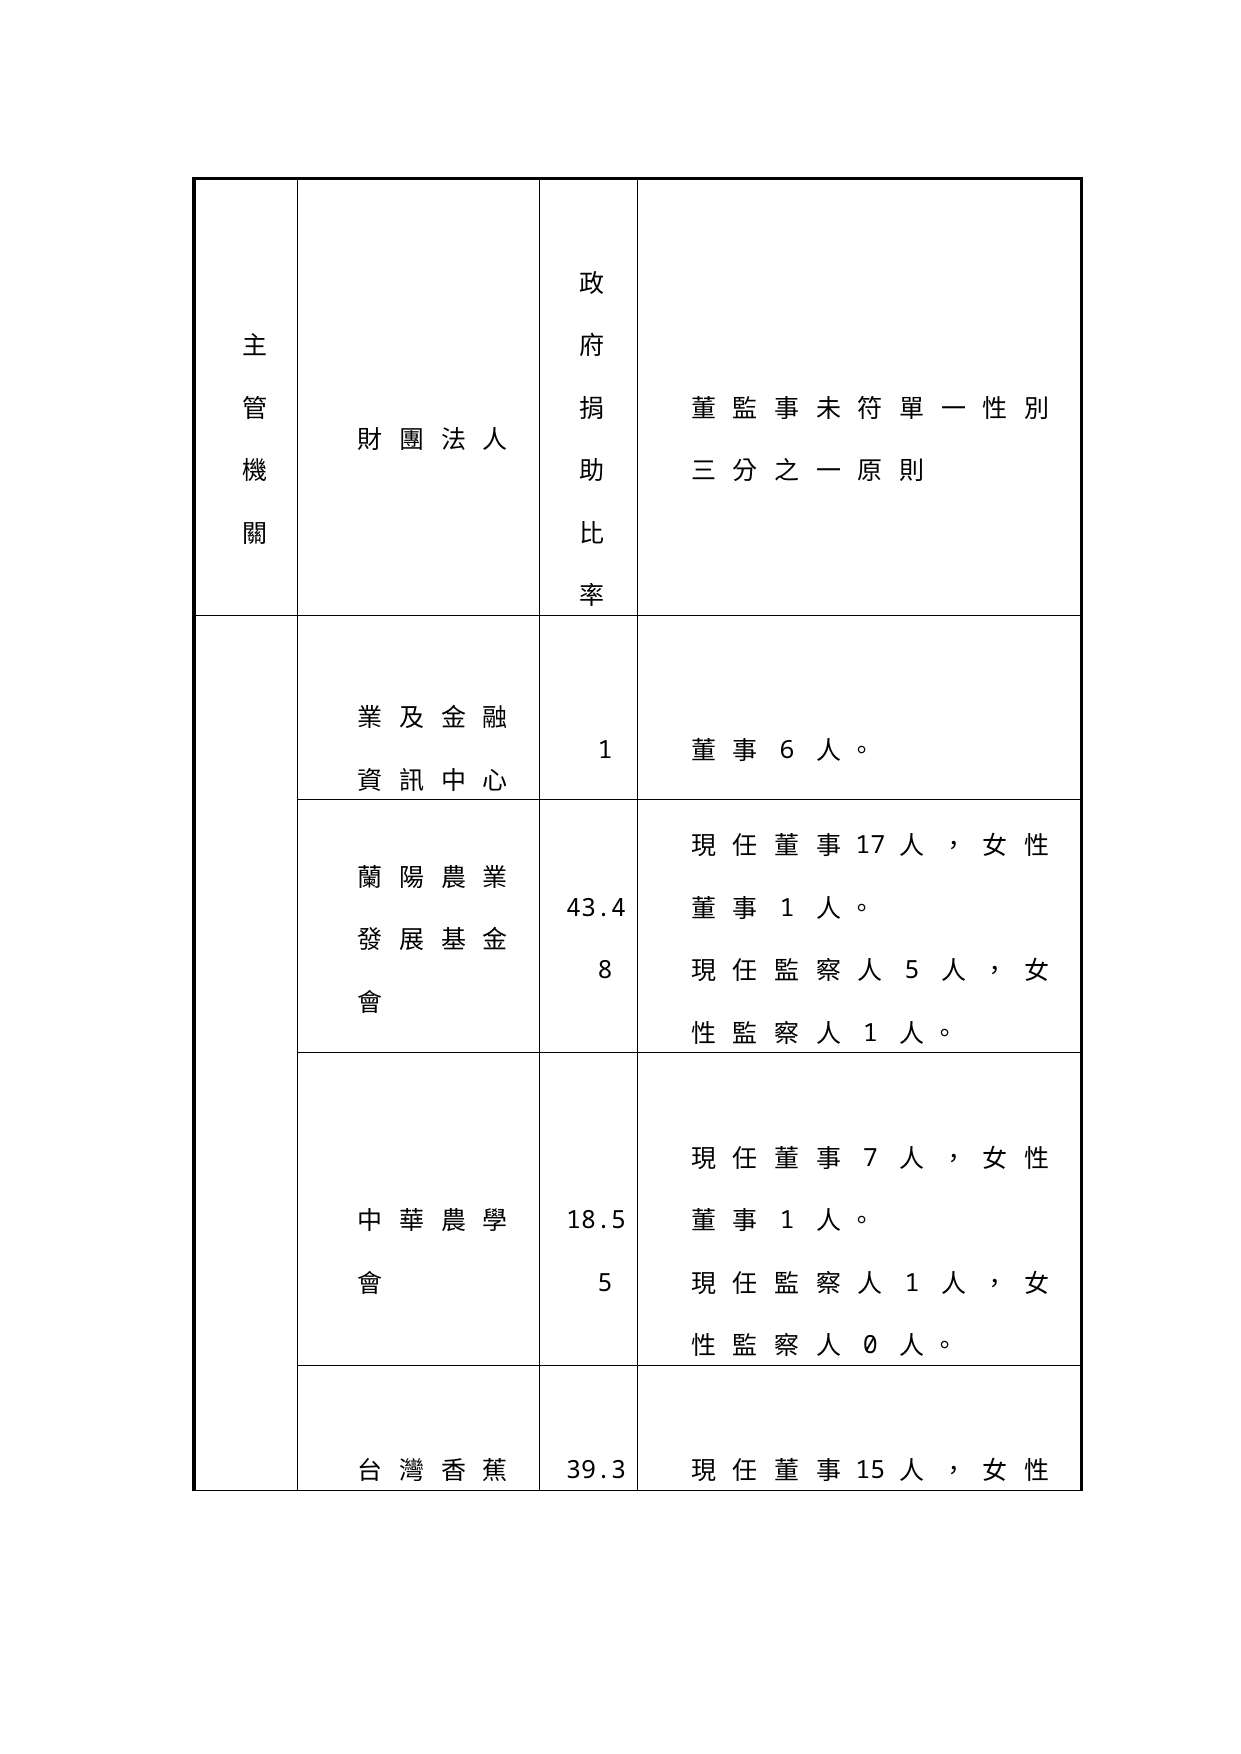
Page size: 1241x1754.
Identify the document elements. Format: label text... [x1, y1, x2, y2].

table_cell 現任董事17人，女性董事1人。 現任監察人5人，女性監察人1人。 [638, 800, 1080, 1052]
table_cell 業及金融資訊中心 [298, 616, 539, 799]
table_cell 蘭陽農業發展基金會 [298, 800, 539, 1052]
table_cell 現任董事15人，女性 [638, 1366, 1080, 1490]
table_cell 現任董事7人，女性董事1人。 現任監察人1人，女性監察人0人。 [638, 1053, 1080, 1365]
table_cell 39.3 [540, 1366, 637, 1490]
table_header 財團法人 [298, 180, 539, 615]
table_header 政府捐助比率 [540, 180, 637, 615]
table_cell 台灣香蕉 [298, 1366, 539, 1490]
table_header 主管 機關 [196, 180, 297, 615]
table_cell 18.55 [540, 1053, 637, 1365]
table_header 董監事未符單一性別三分之一原則 [638, 180, 1080, 615]
table_cell [196, 616, 297, 1490]
table_cell 43.48 [540, 800, 637, 1052]
table_cell 董事6人。 [638, 616, 1080, 799]
table_cell 中華農學會 [298, 1053, 539, 1365]
table_cell 1 [540, 616, 637, 799]
